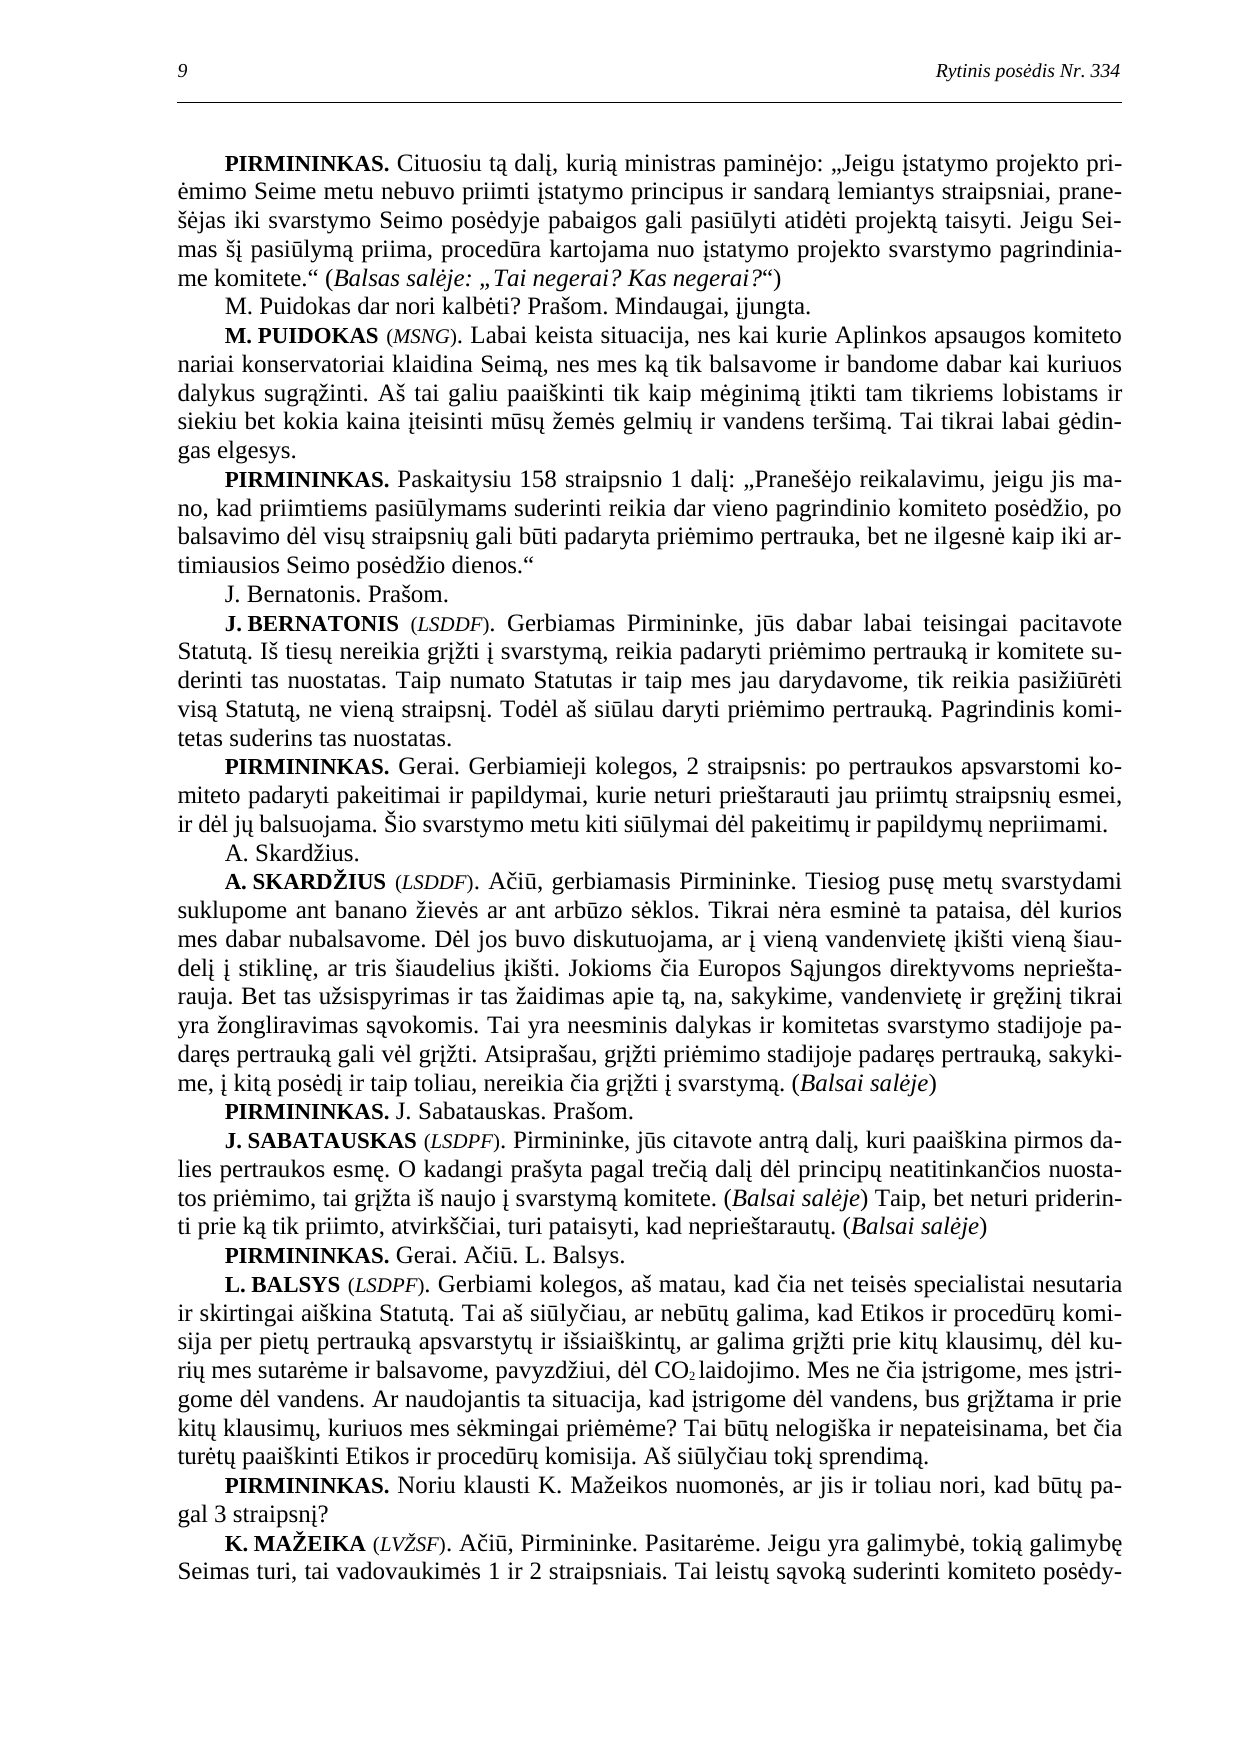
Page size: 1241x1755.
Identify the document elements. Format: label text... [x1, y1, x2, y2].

text J. Ber­na­to­nis. Pra­šom. [177, 579, 1122, 608]
text PIRMININKAS. Pa­skai­ty­siu 158 straips­nio 1 da­lį: „Pra­ne­šė­jo rei­ka­la­vi­mu, jei­gu jis ma­no, kad pri­im­tiems pa­siū­ly­mams su­de­rin­ti rei­kia dar vie­no pa­grin­di­nio ko­mi­te­to po­sė­džio, po bal­sa­vi­mo dėl vi­sų straips­nių ga­li bū­ti pa­da­ry­ta pri­ėmi­mo per­trau­ka, bet ne il­ges­nė kaip iki ar­ti­miau­sios Sei­mo po­sė­džio die­nos.“ [177, 464, 1122, 579]
text A. SKARDŽIUS (LSDDF). Ačiū, ger­bia­ma­sis Pir­mi­nin­ke. Tie­siog pu­sę me­tų svars­ty­da­mi su­klu­po­me ant ba­na­no žie­vės ar ant ar­bū­zo sėk­los. Tik­rai nė­ra es­mi­nė ta pa­tai­sa, dėl ku­rios mes da­bar nu­bal­sa­vo­me. Dėl jos bu­vo dis­ku­tuo­ja­ma, ar į vie­ną van­den­vie­tę įkiš­ti vie­ną šiau­de­lį į stik­li­nę, ar tris šiau­de­lius įkiš­ti. Jo­kioms čia Eu­ro­pos Są­jun­gos di­rek­ty­voms ne­pri­eš­ta­rau­ja. Bet tas už­si­spy­ri­mas ir tas žai­di­mas apie tą, na, sa­ky­ki­me, van­den­vie­tę ir grę­ži­nį tik­rai yra žon­gli­ra­vi­mas są­vo­ko­mis. Tai yra ne­es­mi­nis da­ly­kas ir ko­mi­te­tas svars­ty­mo sta­di­jo­je pa­da­ręs per­trau­ką ga­li vėl grįž­ti. At­si­pra­šau, grįž­ti pri­ėmi­mo sta­di­jo­je pa­da­ręs per­trau­ką, sa­ky­ki­me, į ki­tą po­sė­dį ir taip to­liau, ne­rei­kia čia grįž­ti į svars­ty­mą. (Bal­sai sa­lė­je) [177, 866, 1122, 1096]
text PIRMININKAS. No­riu klaus­ti K. Ma­žei­kos nuo­mo­nės, ar jis ir to­liau no­ri, kad bū­tų pa­gal 3 straips­nį? [177, 1470, 1122, 1528]
text M. Pui­do­kas dar no­ri kal­bė­ti? Pra­šom. Min­dau­gai, įjung­ta. [177, 291, 1122, 320]
text L. BALSYS (LSDPF). Ger­bia­mi ko­le­gos, aš ma­tau, kad čia net tei­sės spe­cia­lis­tai ne­su­ta­ria ir skir­tin­gai aiš­ki­na Sta­tu­tą. Tai aš siū­ly­čiau, ar ne­bū­tų ga­li­ma, kad Eti­kos ir pro­ce­dū­rų ko­mi­si­ja per pie­tų per­trau­ką ap­svars­ty­tų ir iš­si­aiš­kin­tų, ar ga­li­ma grįž­ti prie ki­tų klau­si­mų, dėl ku­rių mes su­ta­rė­me ir bal­sa­vo­me, pa­vyz­džiui, dėl CO2 lai­do­ji­mo. Mes ne čia įstri­go­me, mes įstri­go­me dėl van­dens. Ar nau­do­jan­tis ta si­tu­a­ci­ja, kad įstri­go­me dėl van­dens, bus grįž­ta­ma ir prie ki­tų klau­si­mų, ku­riuos mes sėk­min­gai pri­ėmė­me? Tai bū­tų ne­lo­giš­ka ir ne­pa­tei­si­na­ma, bet čia tu­rė­tų pa­aiš­kin­ti Eti­kos ir pro­ce­dū­rų ko­mi­si­ja. Aš siū­ly­čiau to­kį spren­di­mą. [177, 1269, 1122, 1470]
text PIRMININKAS. Ge­rai. Ger­bia­mie­ji ko­le­gos, 2 straips­nis: po per­trau­kos ap­svars­to­mi ko­mi­te­to pa­da­ry­ti pa­kei­ti­mai ir pa­pil­dy­mai, ku­rie ne­tu­ri prieš­ta­rau­ti jau pri­im­tų straips­nių es­mei, ir dėl jų bal­suo­ja­ma. Šio svars­ty­mo me­tu ki­ti siū­ly­mai dėl pa­kei­ti­mų ir pa­pil­dy­mų ne­pri­ima­mi. [177, 751, 1122, 838]
text PIRMININKAS. Ge­rai. Ačiū. L. Bal­sys. [177, 1240, 1122, 1269]
text J. BERNATONIS (LSDDF). Ger­bia­mas Pir­mi­nin­ke, jūs da­bar la­bai tei­sin­gai pa­ci­ta­vo­te Sta­tu­tą. Iš tie­sų ne­rei­kia grįž­ti į svars­ty­mą, rei­kia pa­da­ry­ti pri­ėmi­mo per­trau­ką ir ko­mi­te­te su­de­rin­ti tas nuo­sta­tas. Taip nu­ma­to Sta­tu­tas ir taip mes jau da­ry­da­vo­me, tik rei­kia pa­si­žiū­rė­ti vi­są Sta­tu­tą, ne vie­ną straips­nį. To­dėl aš siū­lau da­ry­ti pri­ėmi­mo per­trau­ką. Pa­grin­di­nis ko­mi­te­tas su­de­rins tas nuo­sta­tas. [177, 608, 1122, 751]
text K. MAŽEIKA (LVŽSF). Ačiū, Pir­mi­nin­ke. Pa­si­ta­rė­me. Jei­gu yra ga­li­my­bė, to­kią ga­li­my­bę Sei­mas tu­ri, tai va­do­vau­ki­mės 1 ir 2 straips­niais. Tai leis­tų są­vo­ką su­de­rin­ti ko­mi­te­to po­sė­dy­ [177, 1528, 1122, 1585]
text PIRMININKAS. J. Sa­ba­taus­kas. Pra­šom. [177, 1096, 1122, 1125]
text A. Skar­džius. [177, 838, 1122, 866]
text PIRMININKAS. Ci­tuo­siu tą da­lį, ku­rią mi­nist­ras pa­mi­nė­jo: „Jei­gu įsta­ty­mo pro­jek­to pri­ėmi­mo Sei­me me­tu ne­bu­vo pri­im­ti įsta­ty­mo prin­ci­pus ir san­da­rą le­mian­tys straips­niai, pra­ne­šė­jas iki svars­ty­mo Sei­mo po­sė­dy­je pa­bai­gos ga­li pa­siū­ly­ti ati­dė­ti pro­jek­tą tai­sy­ti. Jei­gu Sei­mas šį pa­siū­ly­mą pri­ima, pro­ce­dū­ra kar­to­ja­ma nuo įsta­ty­mo pro­jek­to svars­ty­mo pa­grin­di­nia­me ko­mi­te­te.“ (Bal­sas sa­lė­je: „Tai ne­ge­rai? Kas ne­ge­rai?“) [177, 148, 1122, 291]
text M. PUIDOKAS (MSNG). La­bai keis­ta si­tu­a­ci­ja, nes kai ku­rie Ap­lin­kos ap­sau­gos ko­mi­te­to na­riai kon­ser­va­to­riai klai­di­na Sei­mą, nes mes ką tik bal­sa­vo­me ir ban­do­me da­bar kai ku­riuos da­ly­kus su­grą­žin­ti. Aš tai ga­liu pa­aiš­kin­ti tik kaip mė­gi­ni­mą įtik­ti tam tik­riems lo­bis­tams ir sie­kiu bet ko­kia kai­na įtei­sin­ti mū­sų že­mės gel­mių ir van­dens ter­ši­mą. Tai tik­rai la­bai gė­din­gas el­ge­sys. [177, 320, 1122, 464]
text J. SABATAUSKAS (LSDPF). Pir­mi­nin­ke, jūs ci­ta­vo­te an­trą da­lį, ku­ri pa­aiš­ki­na pir­mos da­lies per­trau­kos es­mę. O ka­dan­gi pra­šy­ta pa­gal tre­čią da­lį dėl prin­ci­pų ne­ati­tin­kan­čios nuo­sta­tos pri­ėmi­mo, tai grįž­ta iš nau­jo į svars­ty­mą ko­mi­te­te. (Bal­sai sa­lė­je) Taip, bet ne­tu­ri pri­de­rin­ti prie ką tik pri­im­to, at­virkš­čiai, tu­ri pa­tai­sy­ti, kad ne­pri­eš­ta­rau­tų. (Bal­sai sa­lė­je) [177, 1125, 1122, 1240]
